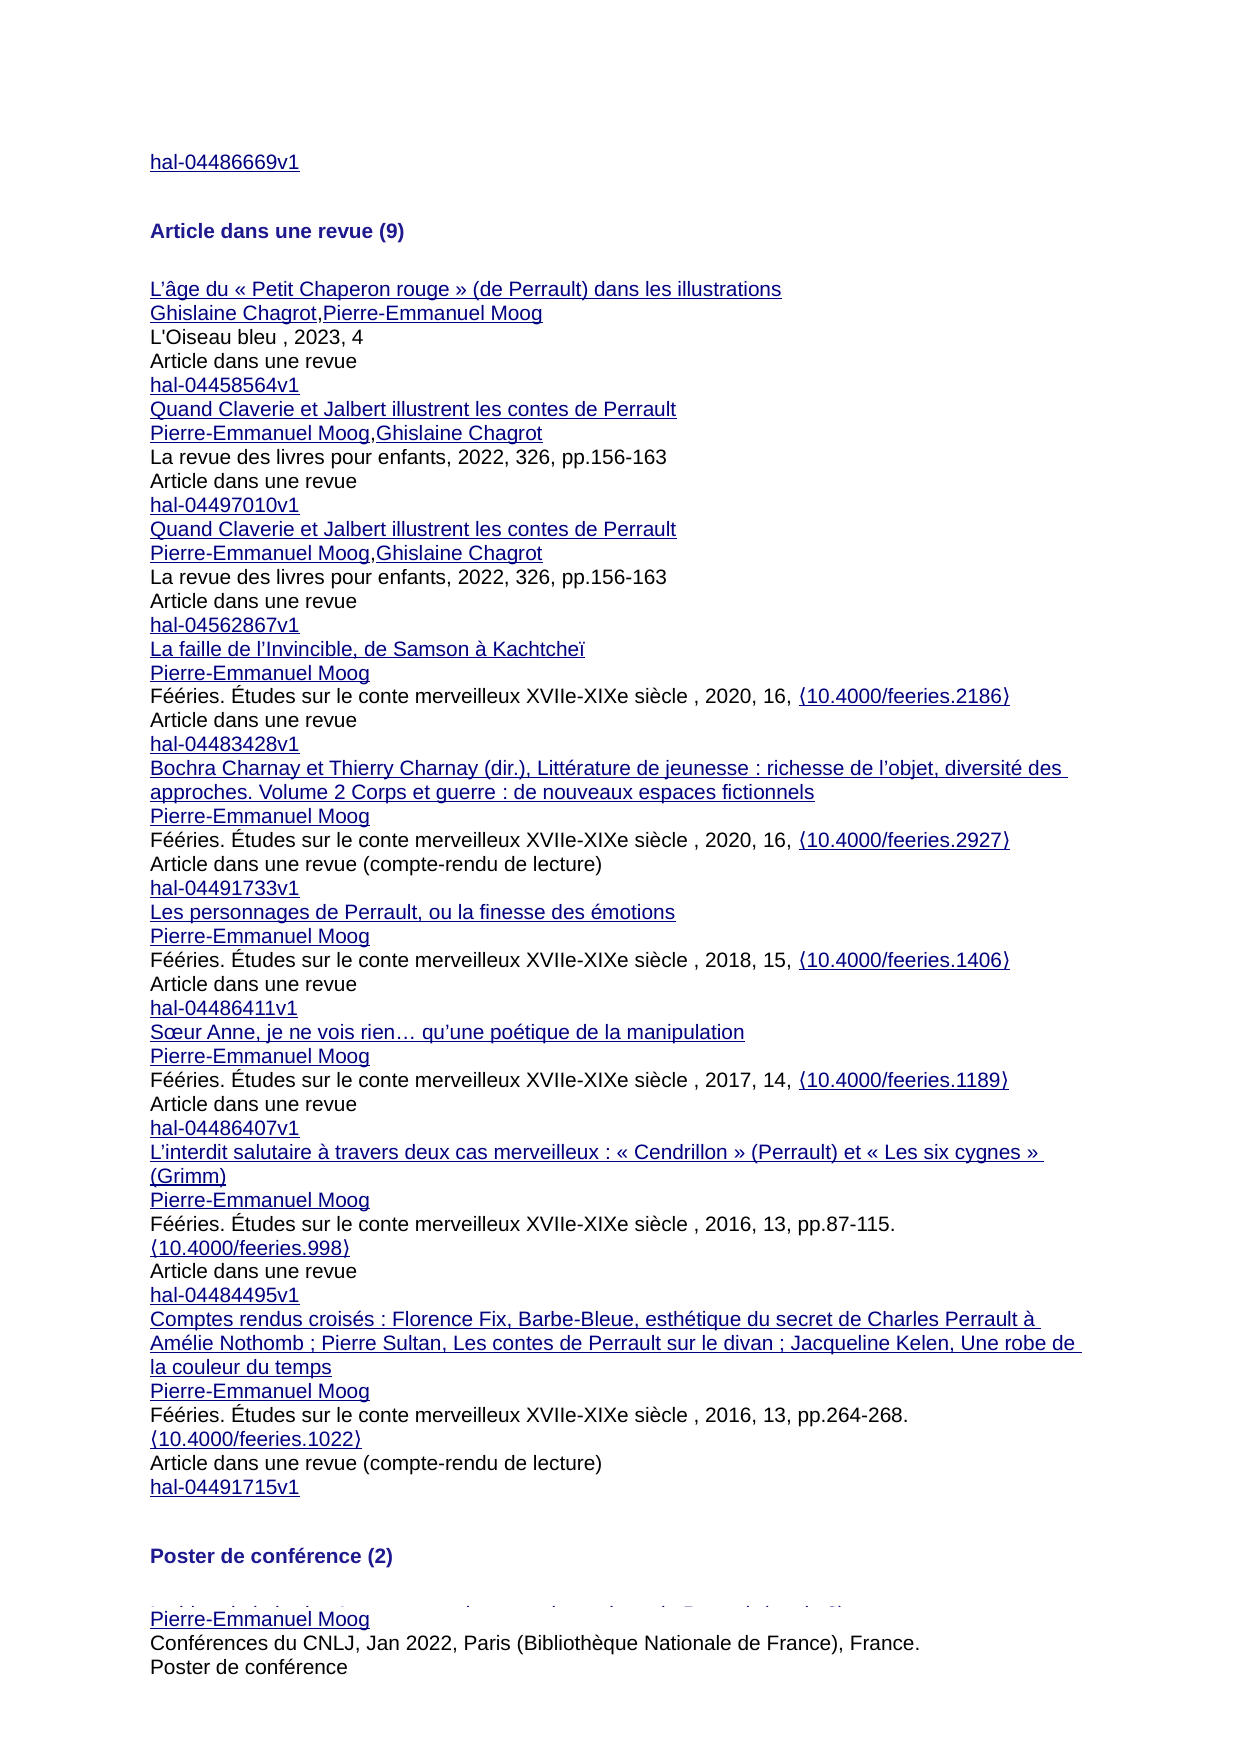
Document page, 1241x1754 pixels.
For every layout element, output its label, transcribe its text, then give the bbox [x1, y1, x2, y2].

table_cell Quand Claverie et Jalbert illustrent les contes de Perrault Pierre-Emmanuel Moog,Ghislaine Chagrot La revue des livres pour enfants, 2022, 326, pp.156-163 Article dans une revue hal-04497010v1 [150, 397, 1090, 517]
table_cell Comptes rendus croisés : Florence Fix, Barbe-Bleue, esthétique du secret de Charles Perrault à Amélie Nothomb ; Pierre Sultan, Les contes de Perrault sur le divan ; Jacqueline Kelen, Une robe de la couleur du temps Pierre-Emmanuel Moog Fééries. Études sur le conte merveilleux XVIIe-XIXe siècle , 2016, 13, pp.264-268. ⟨10.4000/feeries.1022⟩ Article dans une revue (compte-rendu de lecture) hal-04491715v1 [150, 1307, 1090, 1499]
table_cell Bochra Charnay et Thierry Charnay (dir.), Littérature de jeunesse : richesse de l’objet, diversité des approches. Volume 2 Corps et guerre : de nouveaux espaces fictionnels Pierre-Emmanuel Moog Fééries. Études sur le conte merveilleux XVIIe-XIXe siècle , 2020, 16, ⟨10.4000/feeries.2927⟩ Article dans une revue (compte-rendu de lecture) hal-04491733v1 [150, 756, 1090, 900]
table_cell Quand Claverie et Jalbert illustrent les contes de Perrault Pierre-Emmanuel Moog,Ghislaine Chagrot La revue des livres pour enfants, 2022, 326, pp.156-163 Article dans une revue hal-04562867v1 [150, 517, 1090, 636]
table_cell Sœur Anne, je ne vois rien… qu’une poétique de la manipulation Pierre-Emmanuel Moog Fééries. Études sur le conte merveilleux XVIIe-XIXe siècle , 2017, 14, ⟨10.4000/feeries.1189⟩ Article dans une revue hal-04486407v1 [150, 1020, 1090, 1139]
table_cell hal-04486669v1 [150, 150, 1090, 174]
table_cell La faille de l’Invincible, de Samson à Kachtcheï Pierre-Emmanuel Moog Fééries. Études sur le conte merveilleux XVIIe-XIXe siècle , 2020, 16, ⟨10.4000/feeries.2186⟩ Article dans une revue hal-04483428v1 [150, 636, 1090, 756]
table_cell L’interdit salutaire à travers deux cas merveilleux : « Cendrillon » (Perrault) et « Les six cygnes » (Grimm) Pierre-Emmanuel Moog Fééries. Études sur le conte merveilleux XVIIe-XIXe siècle , 2016, 13, pp.87-115. ⟨10.4000/feeries.998⟩ Article dans une revue hal-04484495v1 [150, 1140, 1090, 1307]
table_header Le bleu de la barbe. Les ressorts du conte dramatique de Perrault (partie 2) Pierre-Emmanuel Moog Conférences du CNLJ, Jan 2022, Paris (Bibliothèque Nationale de France), France. Poster de conférence [150, 1602, 1090, 1679]
subtitle Article dans une revue (9) [150, 219, 1090, 243]
table_header L’âge du « Petit Chaperon rouge » (de Perrault) dans les illustrations Ghislaine Chagrot,Pierre-Emmanuel Moog L'Oiseau bleu , 2023, 4 Article dans une revue hal-04458564v1 [150, 277, 1090, 397]
subtitle Poster de conférence (2) [150, 1544, 1090, 1568]
table_cell Les personnages de Perrault, ou la finesse des émotions Pierre-Emmanuel Moog Fééries. Études sur le conte merveilleux XVIIe-XIXe siècle , 2018, 15, ⟨10.4000/feeries.1406⟩ Article dans une revue hal-04486411v1 [150, 900, 1090, 1020]
